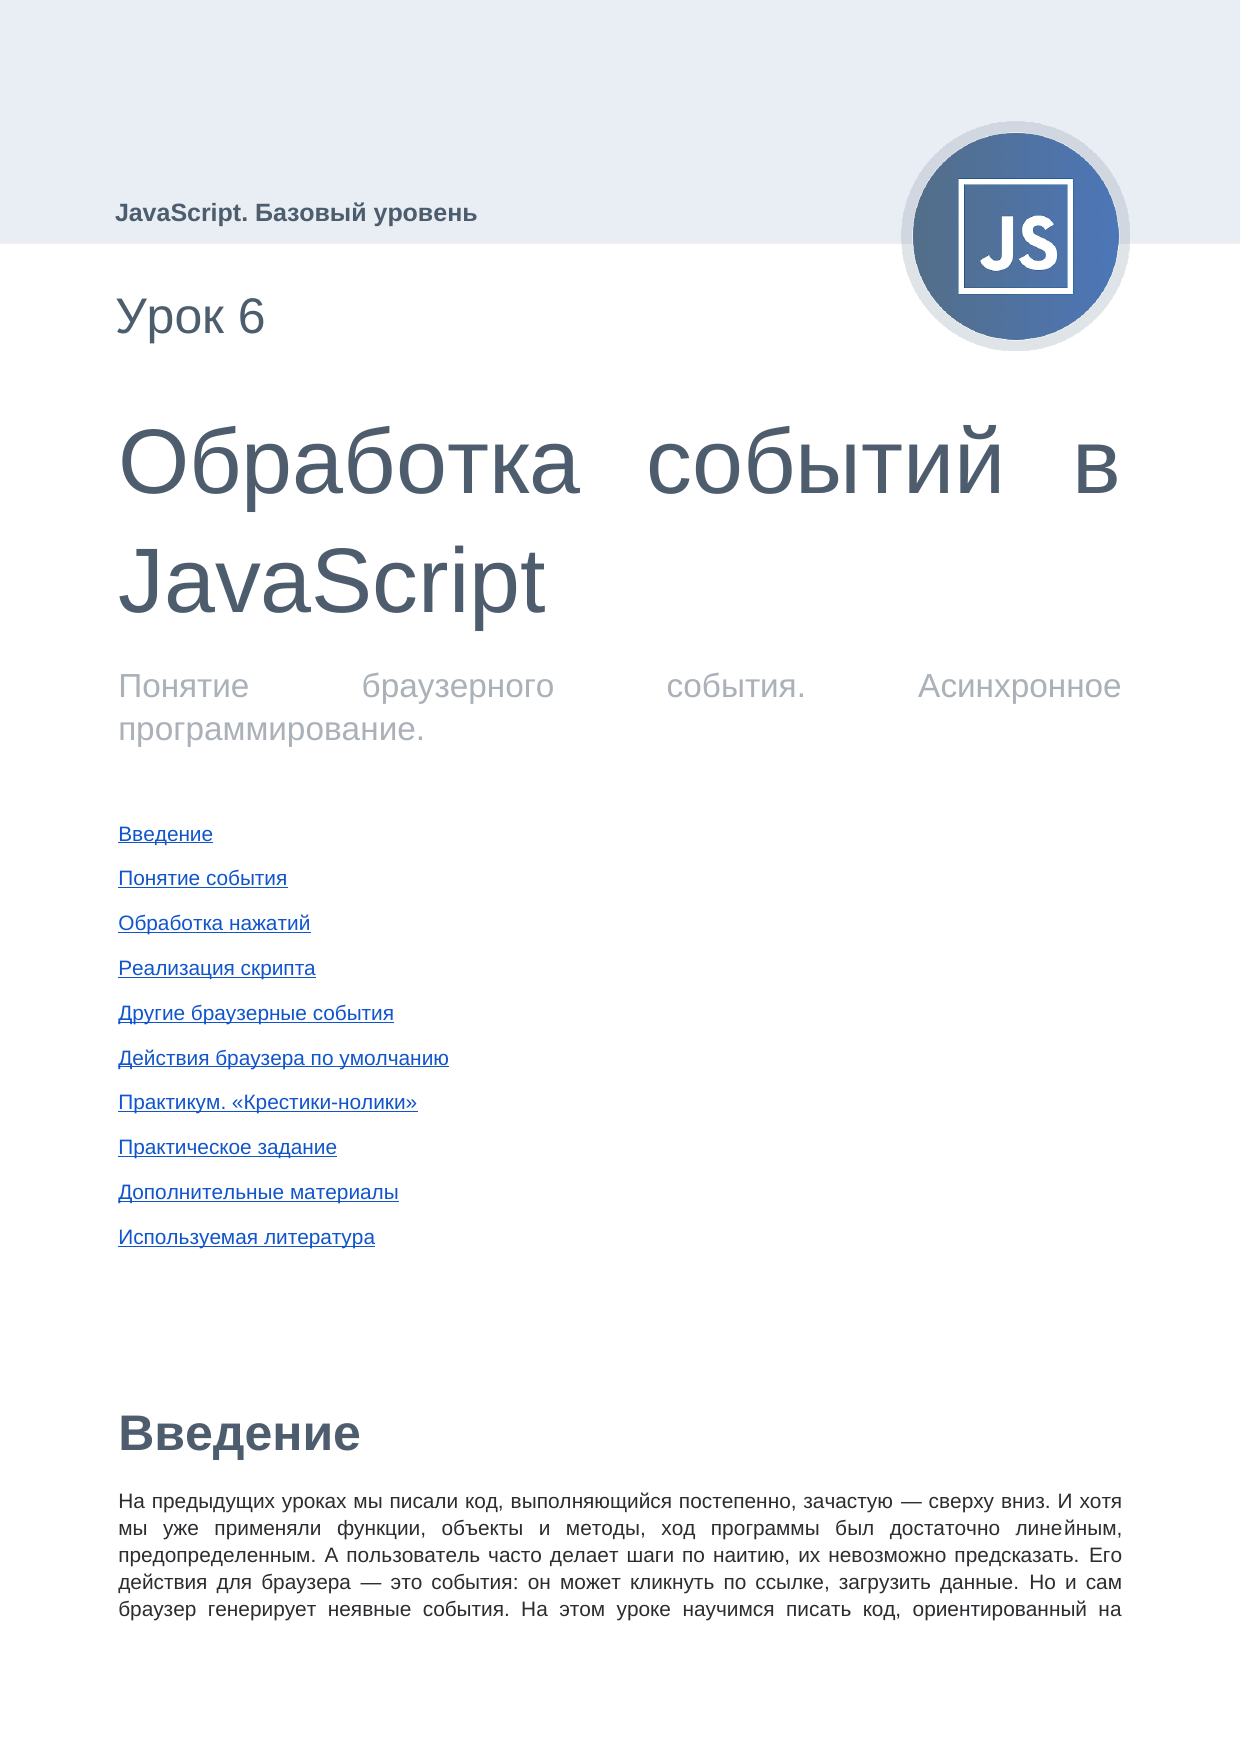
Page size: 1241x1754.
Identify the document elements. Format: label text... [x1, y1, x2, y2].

text Введение [118, 821, 1122, 845]
text Практикум. «Крестики-нолики» [118, 1090, 1122, 1114]
title Обработка событий в JavaScript [118, 139, 1122, 632]
text Используемая литература [118, 1224, 1122, 1248]
text Другие браузерные события [118, 1001, 1122, 1024]
text На предыдущих уроках мы писали код, выполняющийся постепенно, зачастую — сверху вниз. И хотя мы уже применяли функции, объекты и методы, ход программы был достаточно линейным, предопределенным. А пользователь часто делает шаги по наитию, их невозможно предсказать. Его действия для браузера — это события: он может кликнуть по ссылке, загрузить данные. Но и сам браузер генерирует неявные события. На этом уроке научимся писать код, ориентированный на [118, 1489, 1122, 1621]
picture [901, 121, 1130, 351]
text Дополнительные материалы [118, 1180, 1122, 1204]
text Реализация скрипта [118, 956, 1122, 980]
text Действия браузера по умолчанию [118, 1045, 1122, 1069]
subtitle Понятие браузерного события. Асинхронное программирование. [118, 666, 1122, 748]
text Практическое задание [118, 1135, 1122, 1159]
text Понятие события [118, 866, 1122, 890]
text Обработка нажатий [118, 911, 1122, 935]
subtitle Введение [118, 1403, 1122, 1460]
